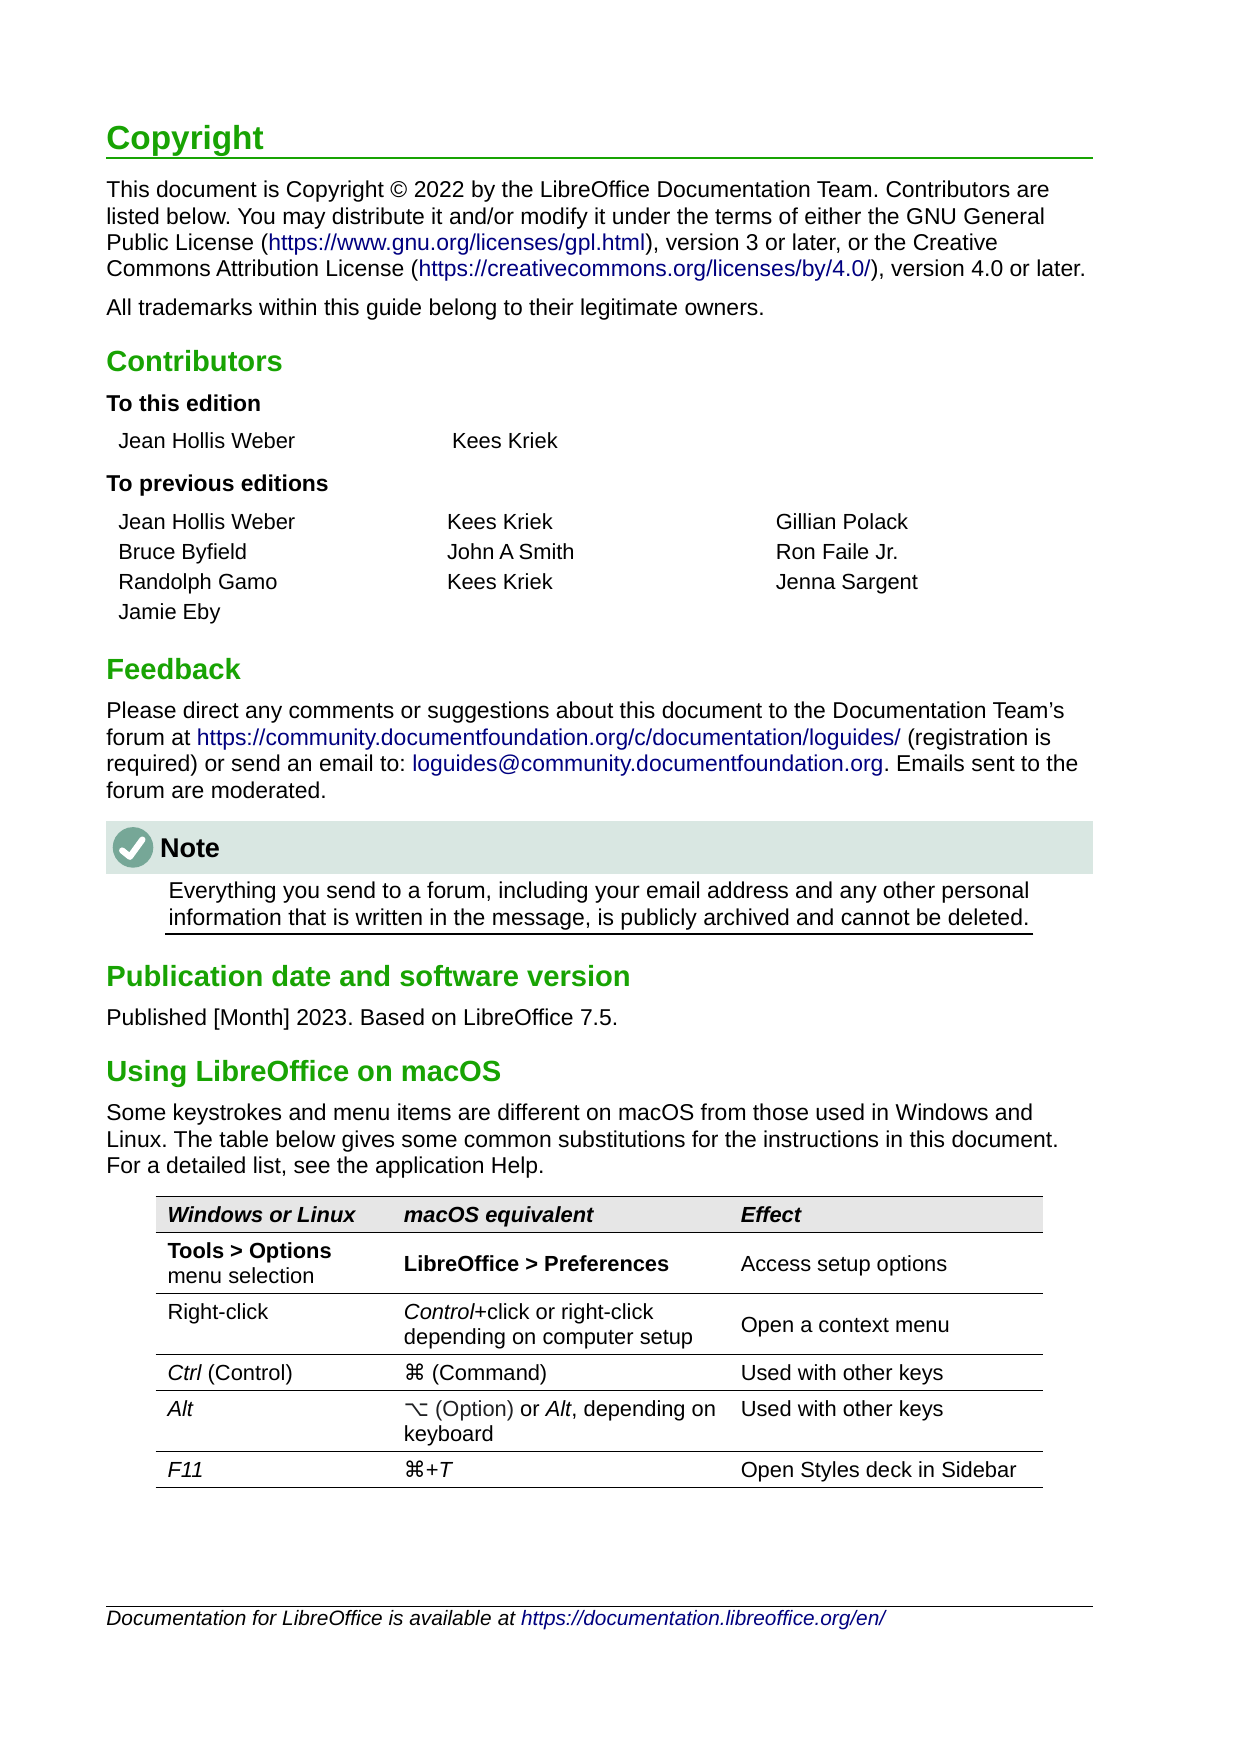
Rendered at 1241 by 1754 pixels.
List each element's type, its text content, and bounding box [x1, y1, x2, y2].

table_cell Tools > Options menu selection [156, 1233, 392, 1293]
text Published [Month] 2023. Based on LibreOffice 7.5. [106, 1004, 1093, 1030]
table_cell [435, 599, 764, 628]
table_cell Control+click or right-click depending on computer setup [392, 1294, 729, 1354]
table_cell Used with other keys [729, 1391, 1043, 1451]
table_header Effect [729, 1197, 1043, 1232]
table_header macOS equivalent [392, 1197, 729, 1232]
table_cell Used with other keys [729, 1355, 1043, 1390]
table_cell Bruce Byfield [106, 539, 435, 569]
text Some keystrokes and menu items are different on macOS from those used in Windows and Linux. The table below gives some common substitutions for the instructions in this document. For a detailed list, see the application Help. [106, 1099, 1093, 1178]
text To this edition [106, 389, 1093, 416]
text All trademarks within this guide belong to their legitimate owners. [106, 294, 1093, 321]
table_cell ⌘ (Command) [392, 1355, 729, 1390]
table_cell Jamie Eby [106, 599, 435, 628]
subtitle Note [106, 821, 1093, 874]
table_header Kees Kriek [435, 509, 764, 539]
text Please direct any comments or suggestions about this document to the Documentation Team’s forum at https://community.documentfoundation.org/c/documentation/loguides/ (registration is required) or send an email to: loguides@community.documentfoundation.org. Emails sent to the forum are moderated. [106, 697, 1093, 803]
text Everything you send to a forum, including your email address and any other personal information that is written in the message, is publicly archived and cannot be deleted. [165, 874, 1033, 933]
table_header Jean Hollis Weber [106, 429, 440, 458]
table_header Jean Hollis Weber [106, 509, 435, 539]
table_header [766, 429, 1093, 458]
table_cell Ctrl (Control) [156, 1355, 392, 1390]
table_cell Kees Kriek [435, 569, 764, 599]
table_cell ⌥ (Option) or Alt, depending on keyboard [392, 1391, 729, 1451]
text This document is Copyright © 2022 by the LibreOffice Documentation Team. Contributors are listed below. You may distribute it and/or modify it under the terms of either the GNU General Public License (https://www.gnu.org/licenses/gpl.html), version 3 or later, or the Creative Commons Attribution License (https://creativecommons.org/licenses/by/4.0/), version 4.0 or later. [106, 176, 1093, 282]
table_cell Jenna Sargent [764, 569, 1093, 599]
table_header Kees Kriek [440, 429, 766, 458]
table_cell Alt [156, 1391, 392, 1451]
table_cell Randolph Gamo [106, 569, 435, 599]
subtitle Feedback [106, 652, 1093, 686]
table_cell Open a context menu [729, 1294, 1043, 1354]
table_cell Right-click [156, 1294, 392, 1354]
subtitle Copyright [106, 118, 1093, 157]
subtitle Publication date and software version [106, 958, 1093, 992]
table_cell F11 [156, 1452, 392, 1487]
table_cell Open Styles deck in Sidebar [729, 1452, 1043, 1487]
table_cell John A Smith [435, 539, 764, 569]
table_cell Access setup options [729, 1233, 1043, 1293]
table_cell Ron Faile Jr. [764, 539, 1093, 569]
table_header Windows or Linux [156, 1197, 392, 1232]
table_cell [764, 599, 1093, 628]
table_cell ⌘+T [392, 1452, 729, 1487]
text To previous editions [106, 470, 1093, 496]
table_header Gillian Polack [764, 509, 1093, 539]
table_cell LibreOffice > Preferences [392, 1233, 729, 1293]
subtitle Contributors [106, 344, 1093, 378]
subtitle Using LibreOffice on macOS [106, 1054, 1093, 1087]
